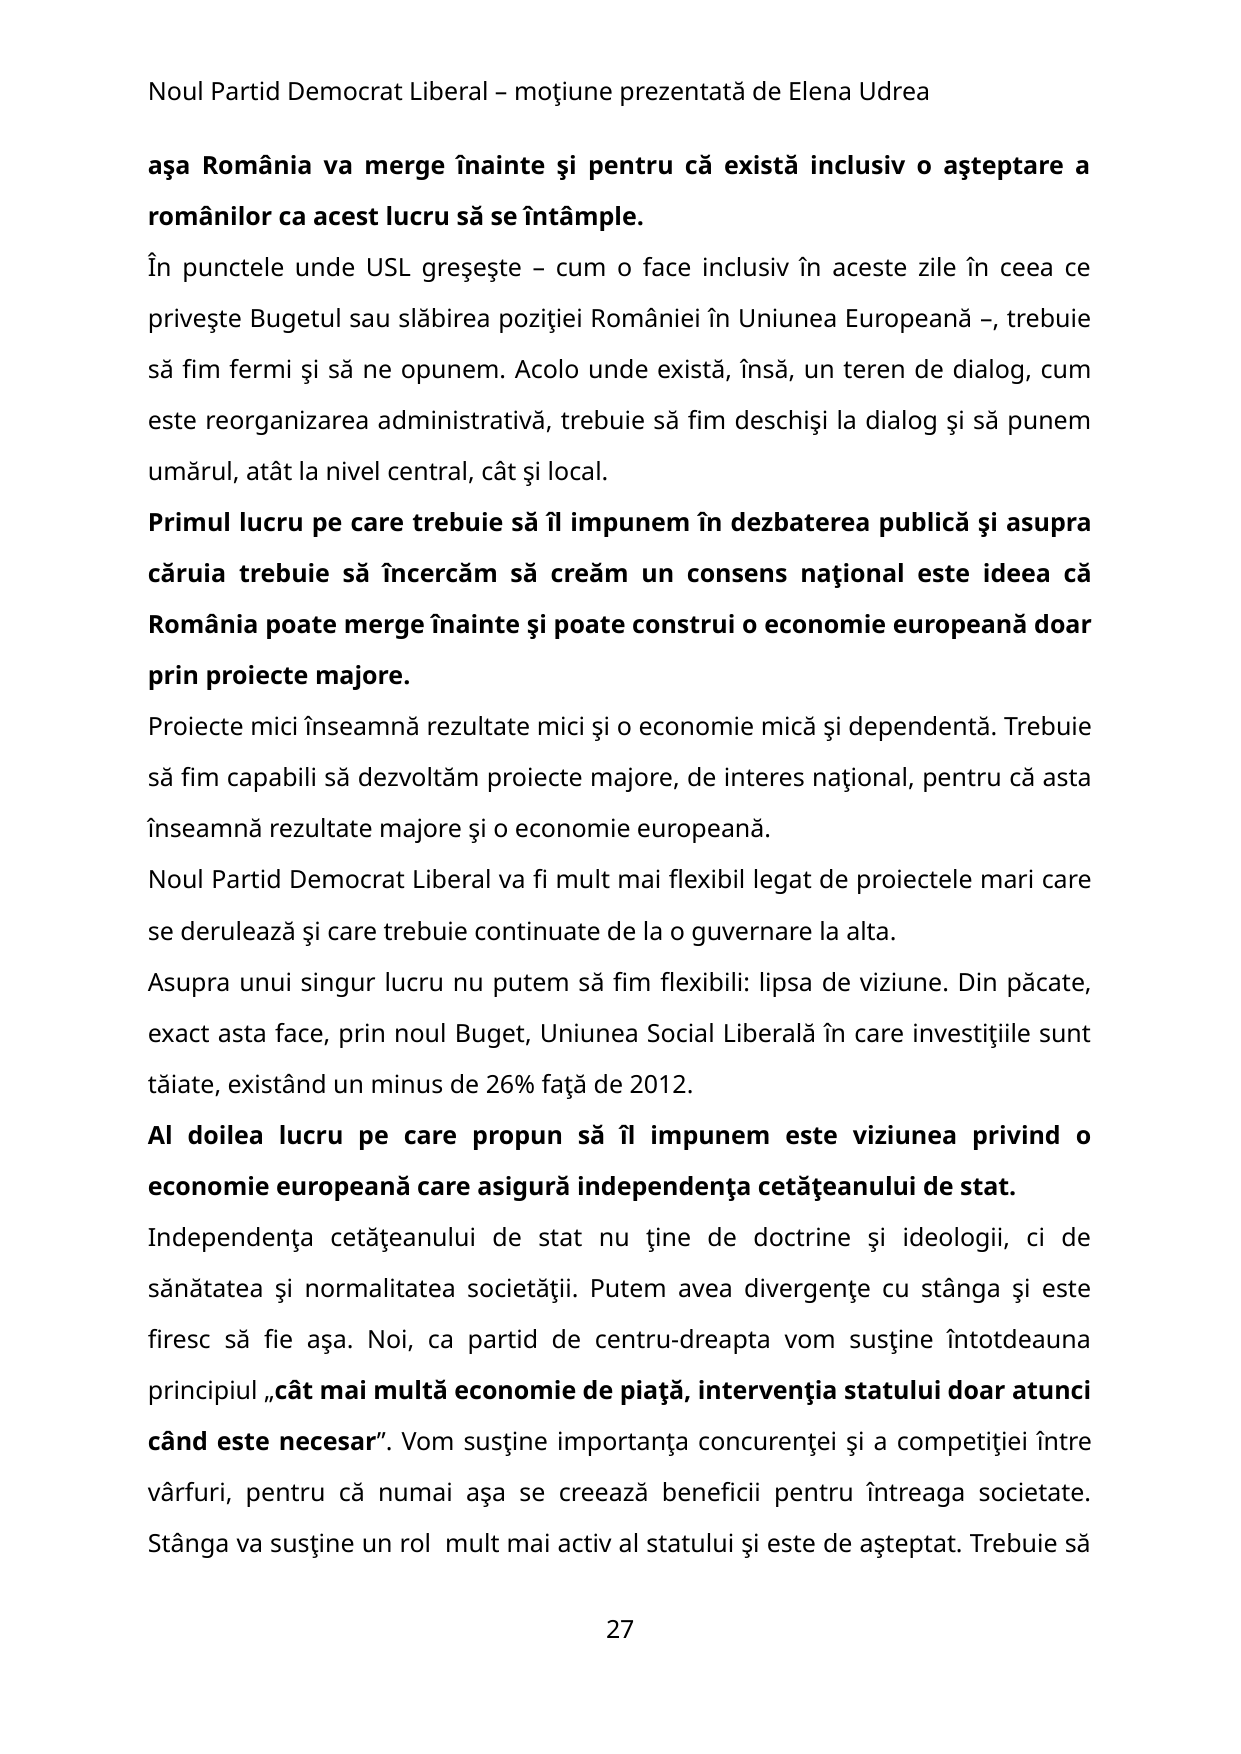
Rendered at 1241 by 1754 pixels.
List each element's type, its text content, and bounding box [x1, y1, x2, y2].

text În punctele unde USL greşeşte – cum o face inclusiv în aceste zile în ceea ce priveşte Bugetul sau slăbirea poziţiei României în Uniunea Europeană –, trebuie să fim fermi şi să ne opunem. Acolo unde există, însă, un teren de dialog, cum este reorganizarea administrativă, trebuie să fim deschişi la dialog şi să punem umărul, atât la nivel central, cât şi local. [148, 250, 1093, 488]
text Asupra unui singur lucru nu putem să fim flexibili: lipsa de viziune. Din păcate, exact asta face, prin noul Buget, Uniunea Social Liberală în care investiţiile sunt tăiate, existând un minus de 26% faţă de 2012. [148, 964, 1093, 1100]
text Primul lucru pe care trebuie să îl impunem în dezbaterea publică şi asupra căruia trebuie să încercăm să creăm un consens naţional este ideea că România poate merge înainte şi poate construi o economie europeană doar prin proiecte majore. [148, 505, 1093, 692]
text Proiecte mici înseamnă rezultate mici şi o economie mică şi dependentă. Trebuie să fim capabili să dezvoltăm proiecte majore, de interes naţional, pentru că asta înseamnă rezultate majore şi o economie europeană. [148, 709, 1093, 845]
text Al doilea lucru pe care propun să îl impunem este viziunea privind o economie europeană care asigură independenţa cetăţeanului de stat. [148, 1117, 1093, 1202]
text Independenţa cetăţeanului de stat nu ţine de doctrine şi ideologii, ci de sănătatea şi normalitatea societăţii. Putem avea divergenţe cu stânga şi este firesc să fie aşa. Noi, ca partid de centru-dreapta vom susţine întotdeauna principiul „cât mai multă economie de piaţă, intervenţia statului doar atunci când este necesar”. Vom susţine importanţa concurenţei şi a competiţiei între vârfuri, pentru că numai aşa se creează beneficii pentru întreaga societate. Stânga va susţine un rol mult mai activ al statului şi este de aşteptat. Trebuie să [148, 1219, 1093, 1560]
text Noul Partid Democrat Liberal va fi mult mai flexibil legat de proiectele mari care se derulează şi care trebuie continuate de la o guvernare la alta. [148, 862, 1093, 947]
text aşa România va merge înainte şi pentru că există inclusiv o aşteptare a românilor ca acest lucru să se întâmple. [148, 148, 1093, 233]
